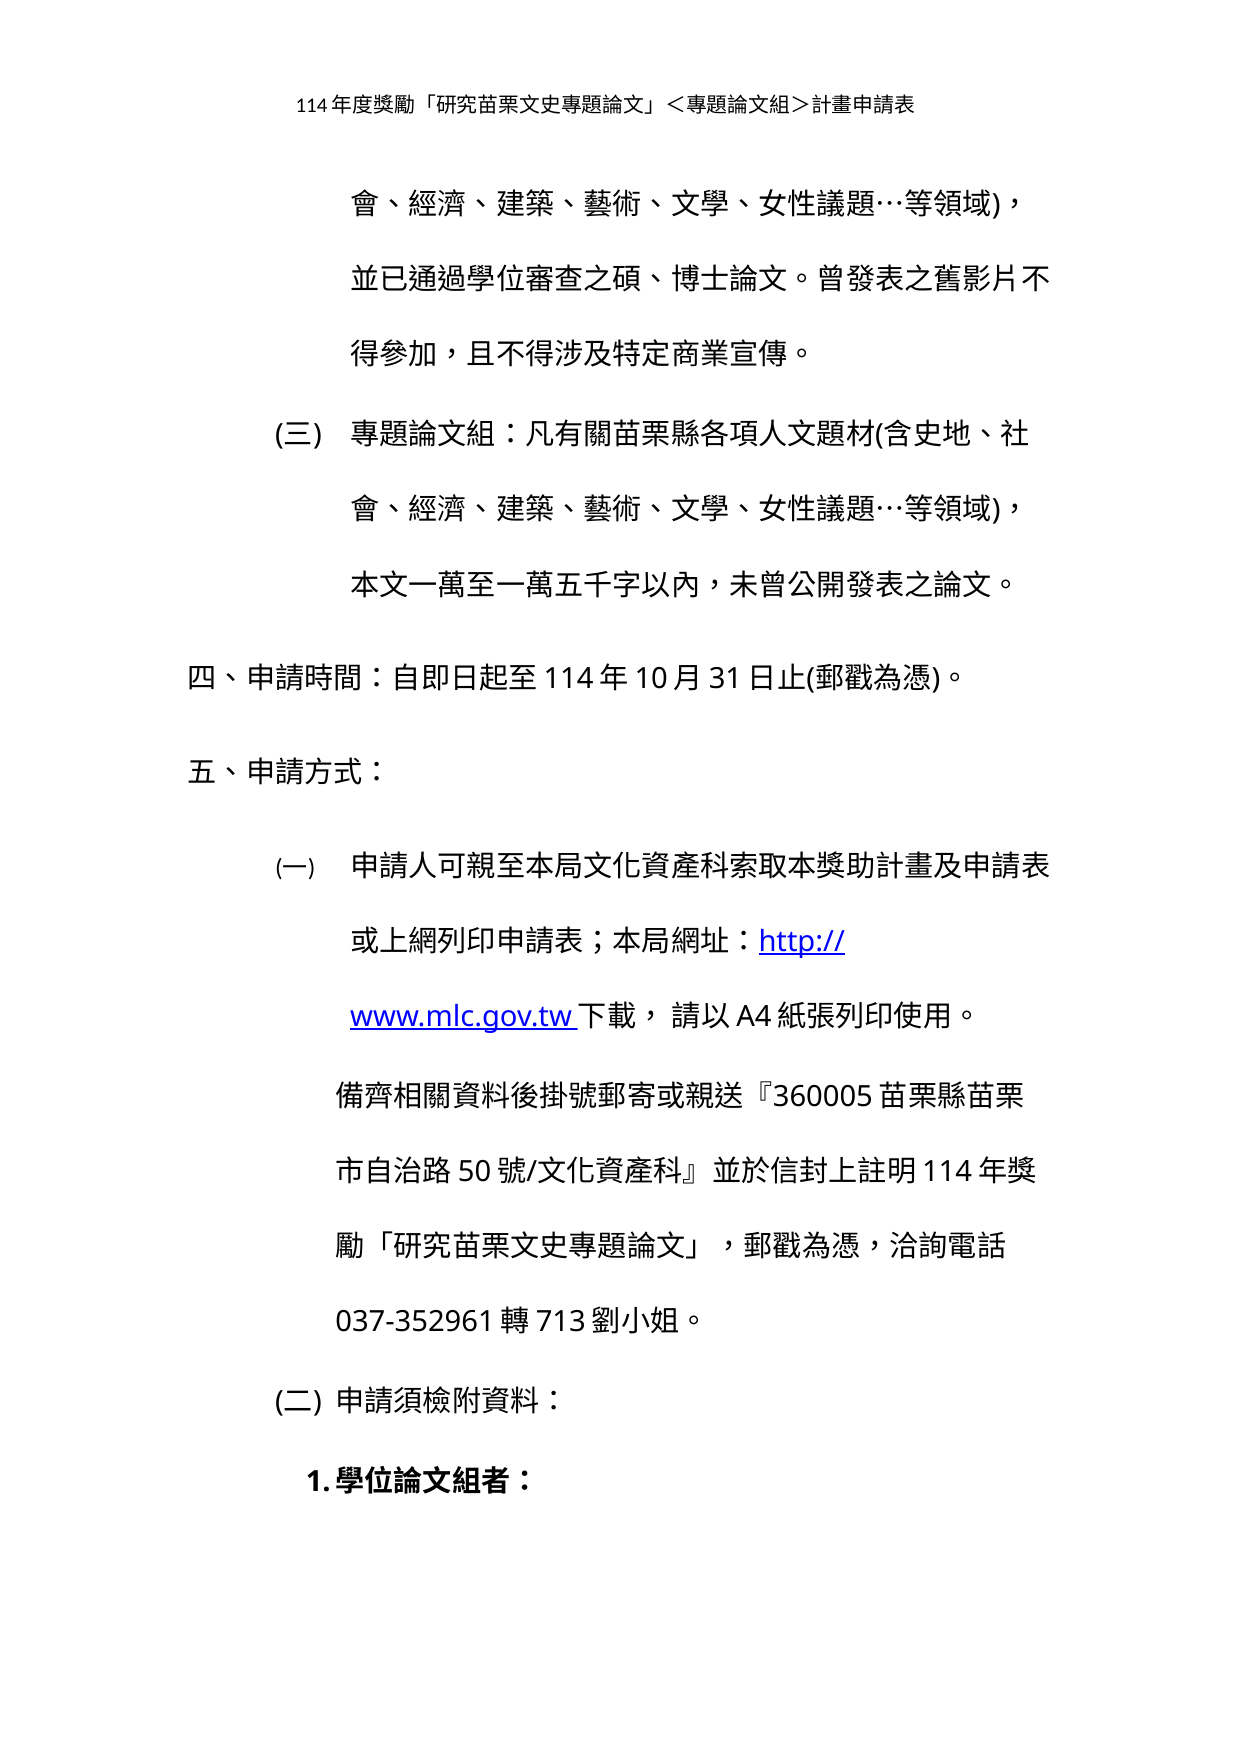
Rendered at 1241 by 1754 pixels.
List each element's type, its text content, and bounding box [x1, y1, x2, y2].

list 申請須檢附資料： [275, 1361, 1053, 1436]
list 申請方式： [187, 732, 1053, 807]
list 會、經濟、建築、藝術、文學、女性議題…等領域)，並已通過學位審查之碩、博士論文。曾發表之舊影片不得參加，且不得涉及特定商業宣傳。 [275, 164, 1053, 389]
list 學位論文組者： [306, 1442, 1053, 1517]
list 專題論文組：凡有關苗栗縣各項人文題材(含史地、社會、經濟、建築、藝術、文學、女性議題…等領域)，本文一萬至一萬五千字以內，未曾公開發表之論文。 [275, 395, 1053, 620]
list 申請時間：自即日起至114年10月31日止(郵戳為憑)。 [187, 638, 1053, 713]
list 申請人可親至本局文化資產科索取本獎助計畫及申請表或上網列印申請表；本局網址：http://www.mlc.gov.tw下載， 請以A4紙張列印使用。 [275, 826, 1053, 1051]
text 備齊相關資料後掛號郵寄或親送『360005苗栗縣苗栗市自治路50號/文化資產科』並於信封上註明114年獎勵「研究苗栗文史專題論文」，郵戳為憑，洽詢電話037-352961轉713劉小姐。 [335, 1056, 1053, 1356]
